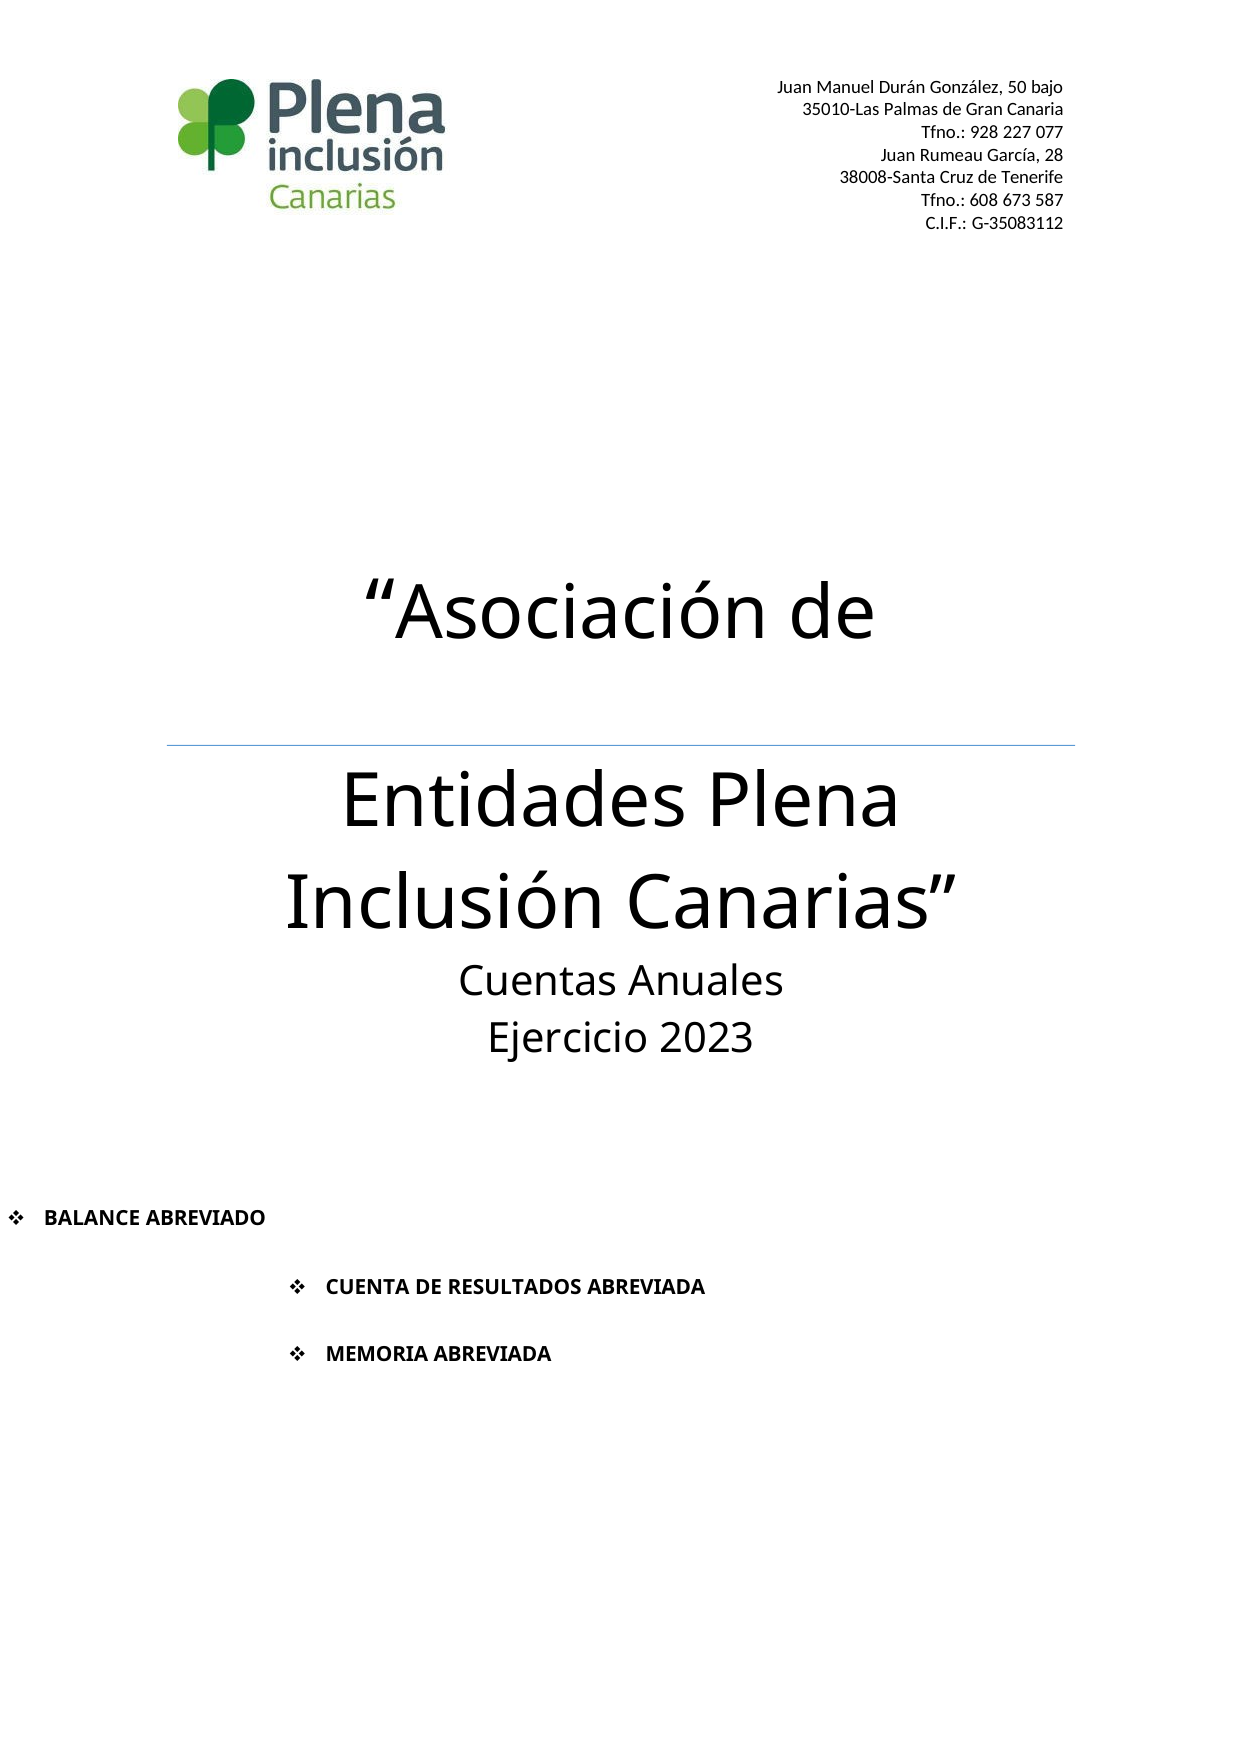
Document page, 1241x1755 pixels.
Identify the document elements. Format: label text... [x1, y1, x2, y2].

text Cuentas Anuales Ejercicio 2023 [396, 951, 845, 1064]
list MEMORIA ABREVIADA [288, 1339, 1199, 1368]
text Entidades Plena Inclusión Canarias” [203, 746, 1039, 951]
list BALANCE ABREVIADO [7, 1203, 1199, 1231]
text “Asociación de [203, 549, 1039, 744]
list CUENTA DE RESULTADOS ABREVIADA [288, 1272, 1199, 1300]
